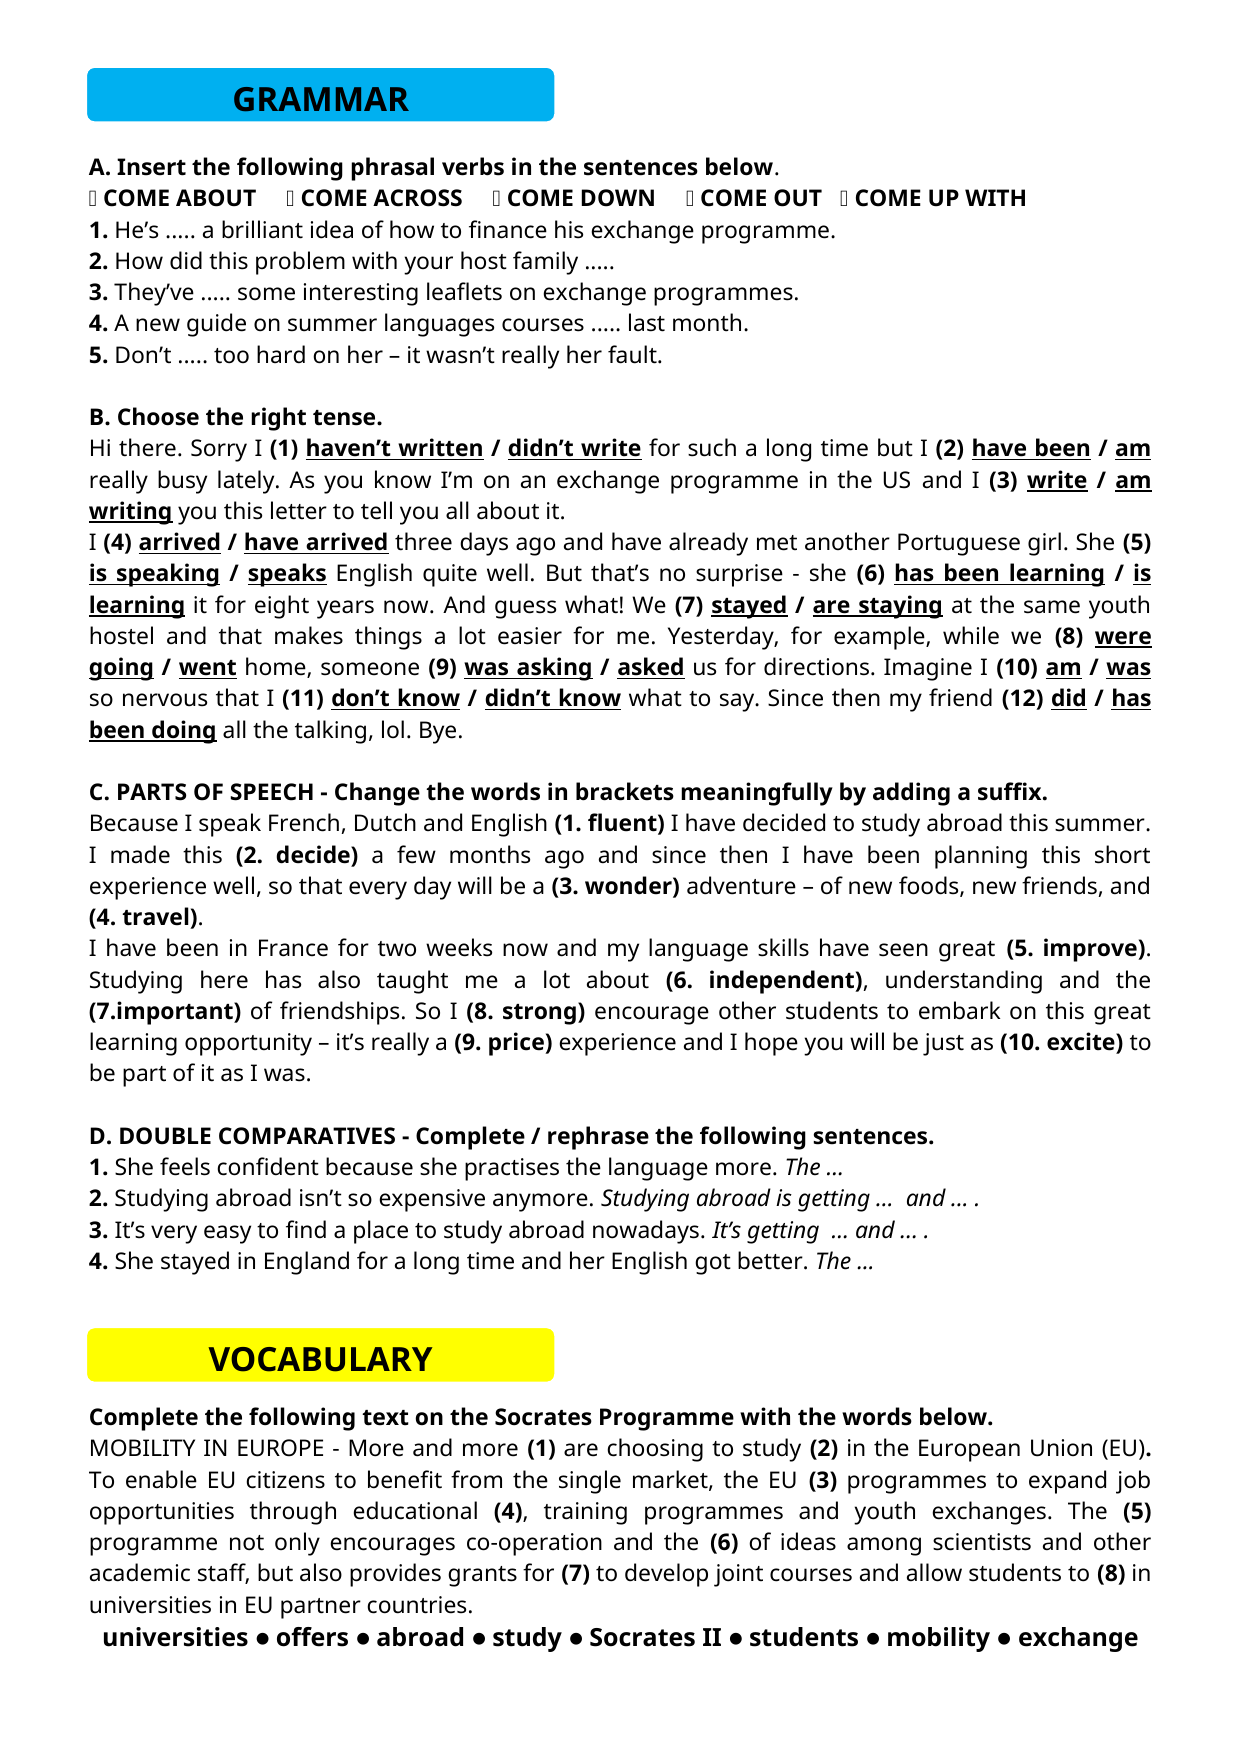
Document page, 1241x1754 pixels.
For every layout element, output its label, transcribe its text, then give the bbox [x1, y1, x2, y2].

text 2. How did this problem with your host family ..... [89, 245, 1152, 276]
text 5. Don’t ..... too hard on her – it wasn’t really her fault. [89, 339, 1152, 370]
text 1. He’s ..... a brilliant idea of how to finance his exchange programme. [89, 214, 1152, 245]
text 3. They’ve ..... some interesting leaflets on exchange programmes. [89, 276, 1152, 307]
text C. PARTS OF SPEECH - Change the words in brackets meaningfully by adding a suffix. [89, 776, 1152, 807]
text Because I speak French, Dutch and English (1. fluent) I have decided to study abroad this summer. I made this (2. decide) a few months ago and since then I have been planning this short experience well, so that every day will be a (3. wonder) adventure – of new foods, new friends, and (4. travel). [89, 807, 1152, 932]
text universities ● offers ● abroad ● study ● Socrates II ● students ● mobility ● exchange [89, 1620, 1152, 1654]
text 4. A new guide on summer languages courses ..... last month. [89, 307, 1152, 339]
text 2. Studying abroad isn’t so expensive anymore. Studying abroad is getting … and ... . [89, 1182, 1152, 1214]
text Complete the following text on the Socrates Programme with the words below. [89, 1401, 1152, 1432]
text A. Insert the following phrasal verbs in the sentences below. [89, 151, 1152, 182]
text D. DOUBLE COMPARATIVES - Complete / rephrase the following sentences. [89, 1120, 1152, 1151]
text I have been in France for two weeks now and my language skills have seen great (5. improve). Studying here has also taught me a lot about (6. independent), understanding and the (7.important) of friendships. So I (8. strong) encourage other students to embark on this great learning opportunity – it’s really a (9. price) experience and I hope you will be just as (10. excite) to be part of it as I was. [89, 932, 1152, 1089]
text 4. She stayed in England for a long time and her English got better. The ... [89, 1245, 1152, 1276]
text I (4) arrived / have arrived three days ago and have already met another Portuguese girl. She (5) is speaking / speaks English quite well. But that’s no surprise - she (6) has been learning / is learning it for eight years now. And guess what! We (7) stayed / are staying at the same youth hostel and that makes things a lot easier for me. Yesterday, for example, while we (8) were going / went home, someone (9) was asking / asked us for directions. Imagine I (10) am / was so nervous that I (11) don’t know / didn’t know what to say. Since then my friend (12) did / has been doing all the talking, lol. Bye. [89, 526, 1152, 745]
text 3. It’s very easy to find a place to study abroad nowadays. It’s getting … and ... . [89, 1214, 1152, 1245]
text  COME ABOUT  COME ACROSS  COME DOWN  COME OUT  COME UP WITH [89, 182, 1152, 214]
text B. Choose the right tense. [89, 401, 1152, 432]
text 1. She feels confident because she practises the language more. The … [89, 1151, 1152, 1182]
text MOBILITY IN EUROPE - More and more (1) are choosing to study (2) in the European Union (EU). To enable EU citizens to benefit from the single market, the EU (3) programmes to expand job opportunities through educational (4), training programmes and youth exchanges. The (5) programme not only encourages co-operation and the (6) of ideas among scientists and other academic staff, but also provides grants for (7) to develop joint courses and allow students to (8) in universities in EU partner countries. [89, 1432, 1152, 1620]
text Hi there. Sorry I (1) haven’t written / didn’t write for such a long time but I (2) have been / am really busy lately. As you know I’m on an exchange programme in the US and I (3) write / am writing you this letter to tell you all about it. [89, 432, 1152, 526]
